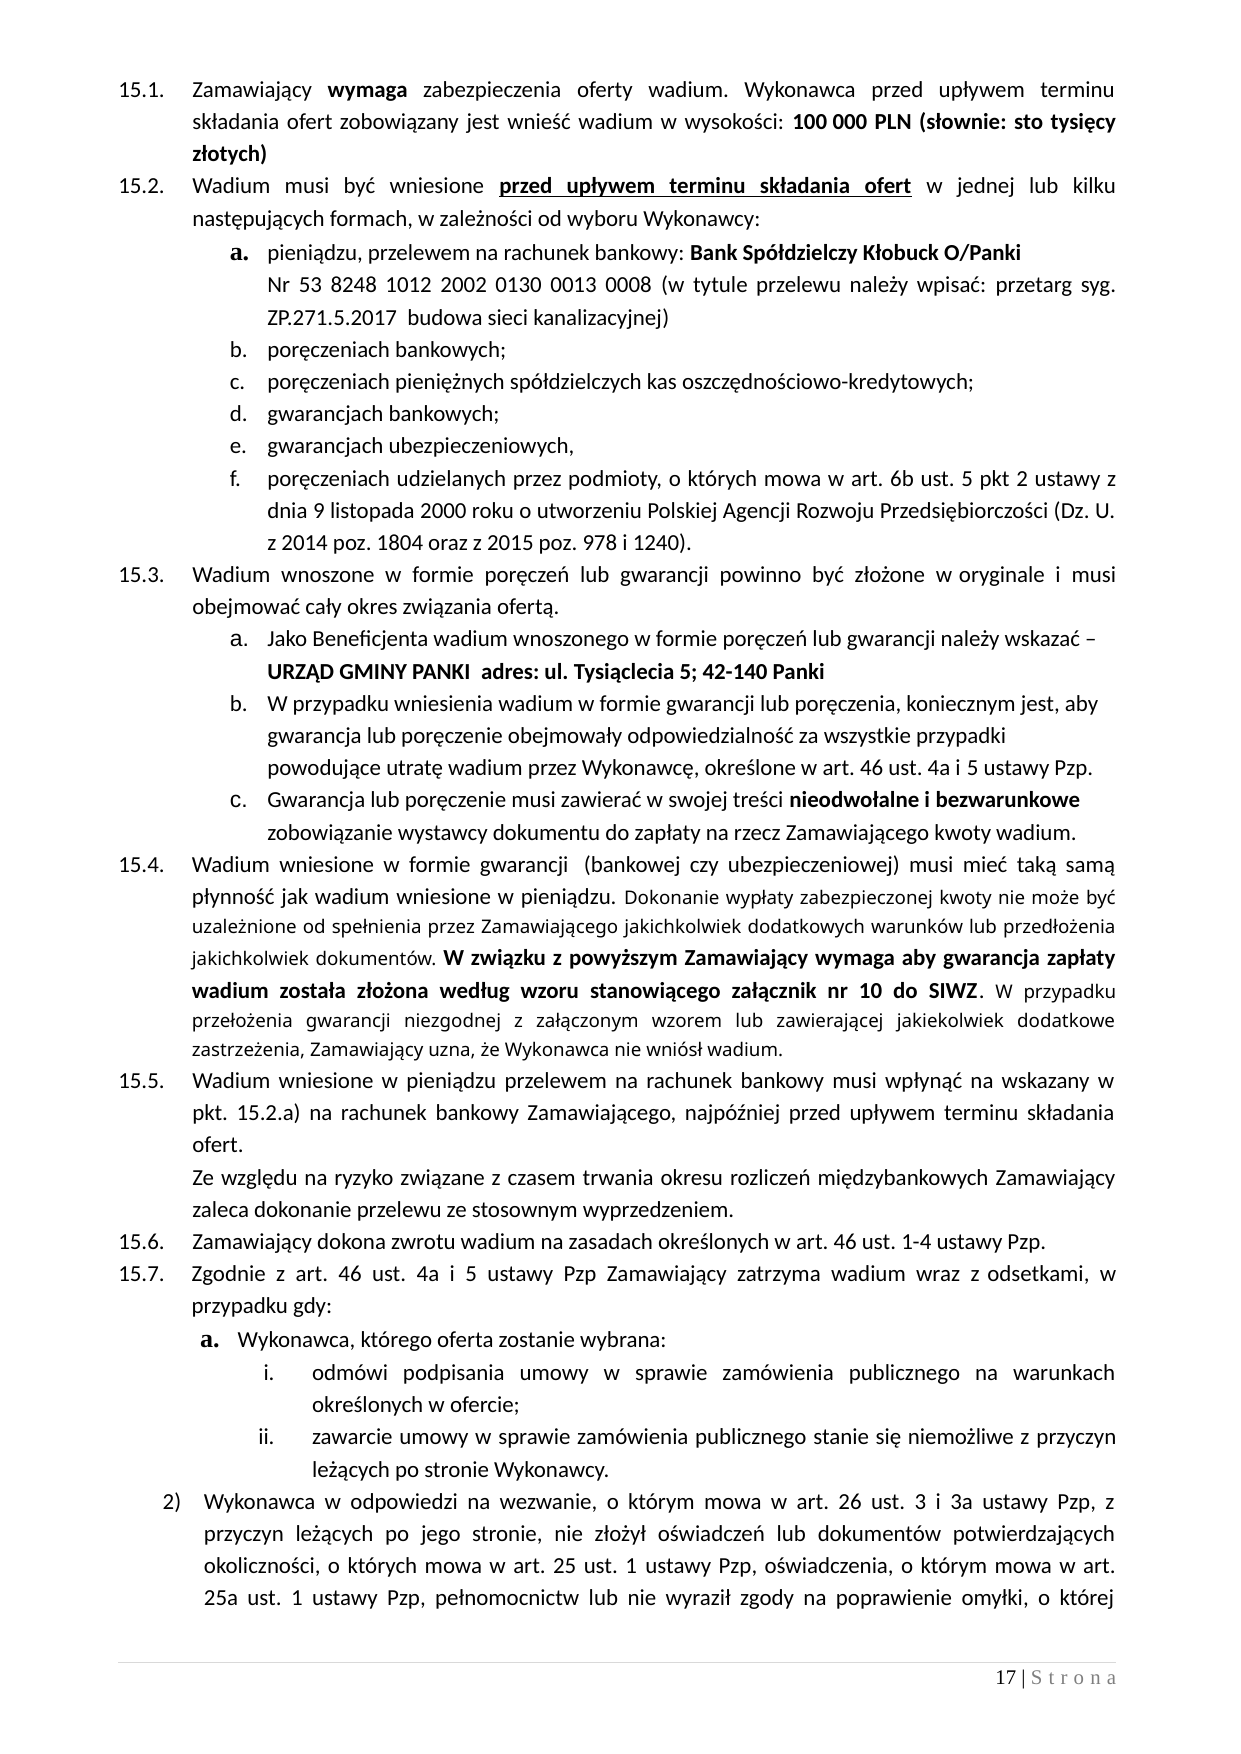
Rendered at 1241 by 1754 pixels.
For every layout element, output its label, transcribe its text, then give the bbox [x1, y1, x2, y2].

text 15.4. Wadium wniesione w formie gwarancji (bankowej czy ubezpieczeniowej) musi mieć taką samą płynność jak wadium wniesione w pieniądzu. Dokonanie wypłaty zabezpieczonej kwoty nie może być uzależnione od spełnienia przez Zamawiającego jakichkolwiek dodatkowych warunków lub przedłożenia jakichkolwiek dokumentów. W związku z powyższym Zamawiający wymaga aby gwarancja zapłaty wadium została złożona według wzoru stanowiącego załącznik nr 10 do SIWZ. W przypadku przełożenia gwarancji niezgodnej z załączonym wzorem lub zawierającej jakiekolwiek dodatkowe zastrzeżenia, Zamawiający uzna, że Wykonawca nie wniósł wadium. [118, 850, 1116, 1062]
list zawarcie umowy w sprawie zamówienia publicznego stanie się niemożliwe z przyczyn leżących po stronie Wykonawcy. [274, 1422, 1116, 1483]
text 15.3. Wadium wnoszone w formie poręczeń lub gwarancji powinno być złożone w oryginale i musi obejmować cały okres związania ofertą. [118, 560, 1116, 620]
list Gwarancja lub poręczenie musi zawierać w swojej treści nieodwołalne i bezwarunkowe zobowiązanie wystawcy dokumentu do zapłaty na rzecz Zamawiającego kwoty wadium. [229, 786, 1116, 846]
list gwarancjach bankowych; [229, 399, 1116, 427]
text Ze względu na ryzyko związane z czasem trwania okresu rozliczeń międzybankowych Zamawiający zaleca dokonanie przelewu ze stosownym wyprzedzeniem. [192, 1163, 1116, 1223]
list odmówi podpisania umowy w sprawie zamówienia publicznego na warunkach określonych w ofercie; [274, 1358, 1116, 1418]
text 2) Wykonawca w odpowiedzi na wezwanie, o którym mowa w art. 26 ust. 3 i 3a ustawy Pzp, z przyczyn leżących po jego stronie, nie złożył oświadczeń lub dokumentów potwierdzających okoliczności, o których mowa w art. 25 ust. 1 ustawy Pzp, oświadczenia, o którym mowa w art. 25a ust. 1 ustawy Pzp, pełnomocnictw lub nie wyraził zgody na poprawienie omyłki, o której [162, 1487, 1116, 1611]
text 15.6. Zamawiający dokona zwrotu wadium na zasadach określonych w art. 46 ust. 1-4 ustawy Pzp. [118, 1227, 1116, 1255]
list Jako Beneficjenta wadium wnoszonego w formie poręczeń lub gwarancji należy wskazać – URZĄD GMINY PANKI adres: ul. Tysiąclecia 5; 42-140 Panki [229, 624, 1116, 685]
list W przypadku wniesienia wadium w formie gwarancji lub poręczenia, koniecznym jest, aby gwarancja lub poręczenie obejmowały odpowiedzialność za wszystkie przypadki powodujące utratę wadium przez Wykonawcę, określone w art. 46 ust. 4a i 5 ustawy Pzp. [229, 689, 1116, 781]
text 15.2. Wadium musi być wniesione przed upływem terminu składania ofert w jednej lub kilku następujących formach, w zależności od wyboru Wykonawcy: [118, 172, 1116, 232]
list poręczeniach pieniężnych spółdzielczych kas oszczędnościowo-kredytowych; [229, 367, 1116, 395]
list poręczeniach bankowych; [229, 335, 1116, 363]
text 15.1. Zamawiający wymaga zabezpieczenia oferty wadium. Wykonawca przed upływem terminu składania ofert zobowiązany jest wnieść wadium w wysokości: 100 000 PLN (słownie: sto tysięcy złotych) [118, 75, 1116, 167]
list Wykonawca, którego oferta zostanie wybrana: [200, 1323, 1116, 1354]
list pieniądzu, przelewem na rachunek bankowy: Bank Spółdzielczy Kłobuck O/Panki [229, 236, 1116, 266]
text 15.7. Zgodnie z art. 46 ust. 4a i 5 ustawy Pzp Zamawiający zatrzyma wadium wraz z odsetkami, w przypadku gdy: [118, 1259, 1116, 1319]
list poręczeniach udzielanych przez podmioty, o których mowa w art. 6b ust. 5 pkt 2 ustawy z dnia 9 listopada 2000 roku o utworzeniu Polskiej Agencji Rozwoju Przedsiębiorczości (Dz. U. z 2014 poz. 1804 oraz z 2015 poz. 978 i 1240). [229, 464, 1116, 556]
text 15.5. Wadium wniesione w pieniądzu przelewem na rachunek bankowy musi wpłynąć na wskazany w pkt. 15.2.a) na rachunek bankowy Zamawiającego, najpóźniej przed upływem terminu składania ofert. [118, 1066, 1116, 1158]
list gwarancjach ubezpieczeniowych, [229, 431, 1116, 459]
text Nr 53 8248 1012 2002 0130 0013 0008 (w tytule przelewu należy wpisać: przetarg syg. ZP.271.5.2017 budowa sieci kanalizacyjnej) [267, 271, 1116, 331]
